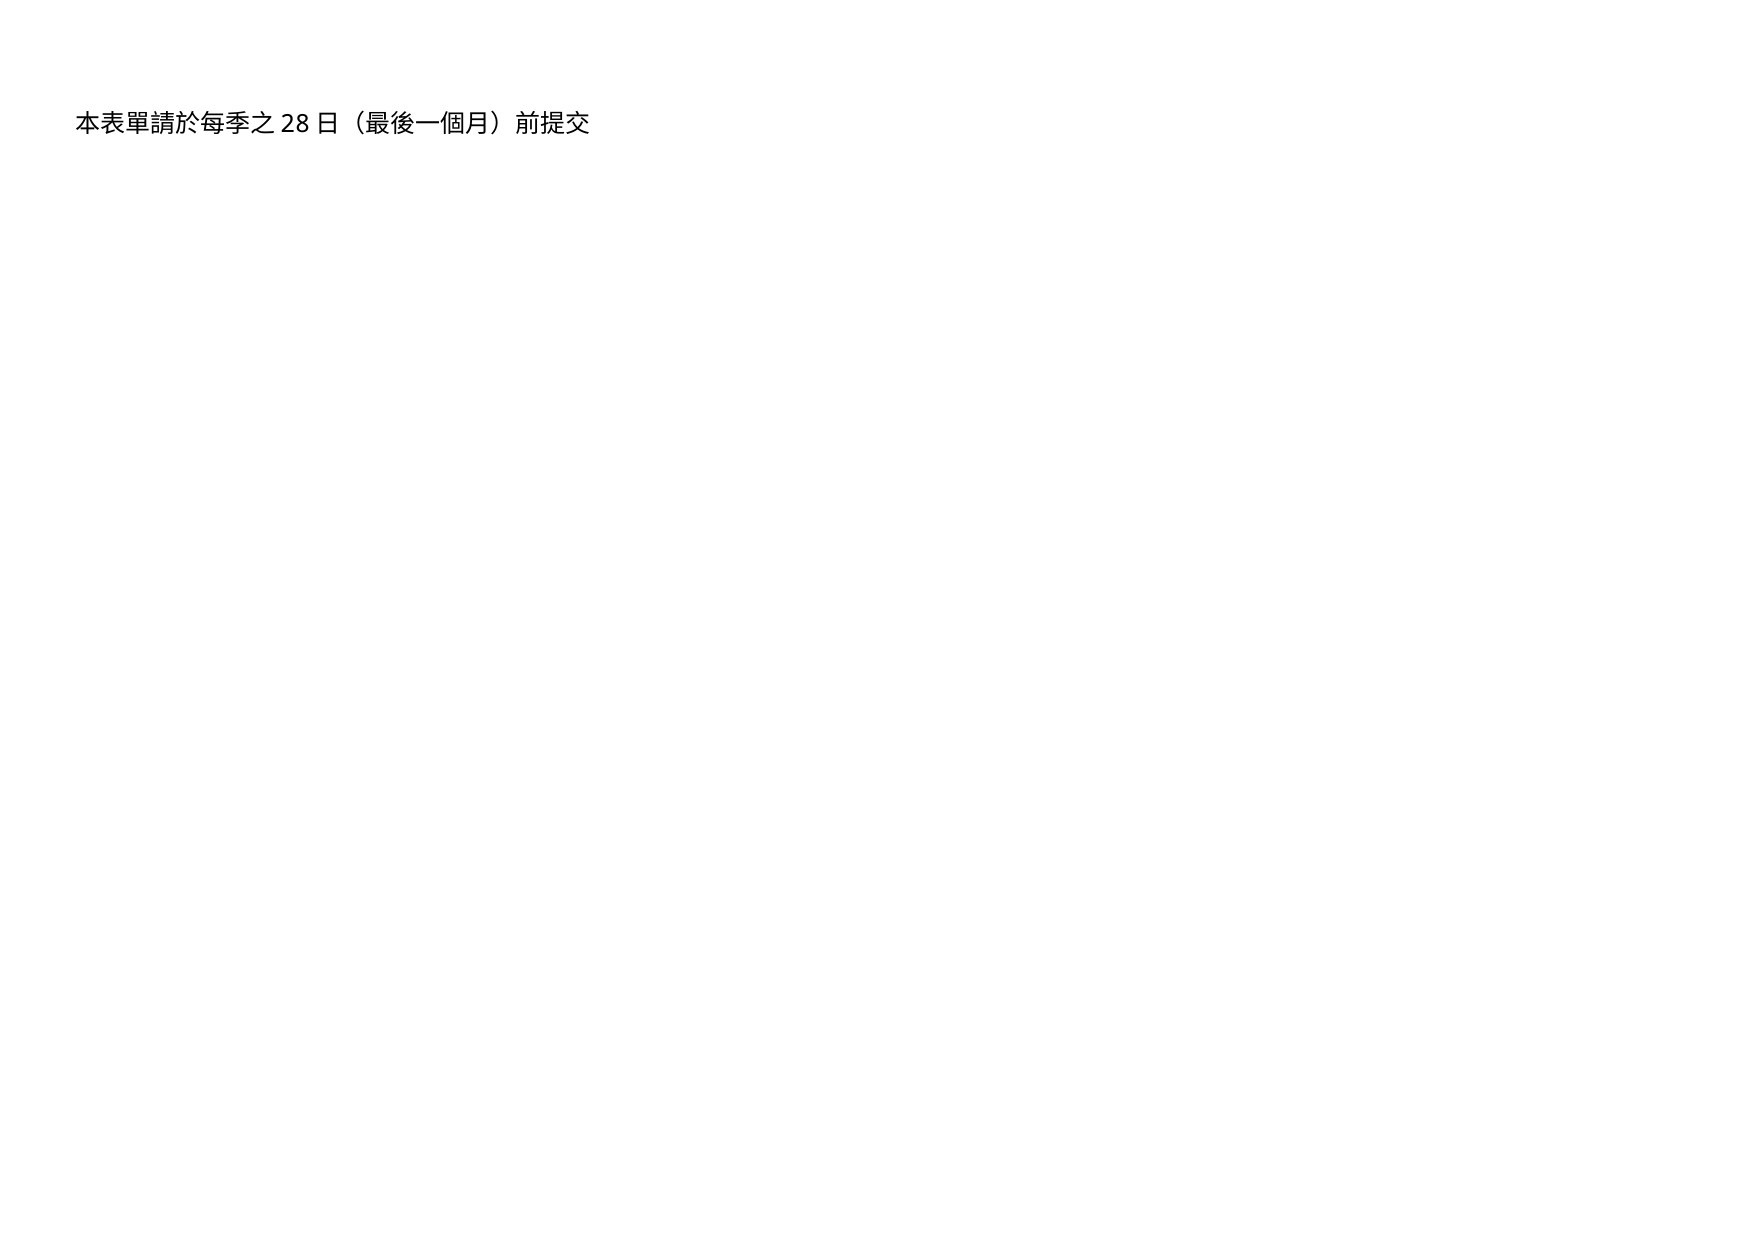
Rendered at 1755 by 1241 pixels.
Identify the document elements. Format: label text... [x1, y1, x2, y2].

text 本表單請於每季之28日（最後一個月）前提交 [75, 79, 1688, 142]
